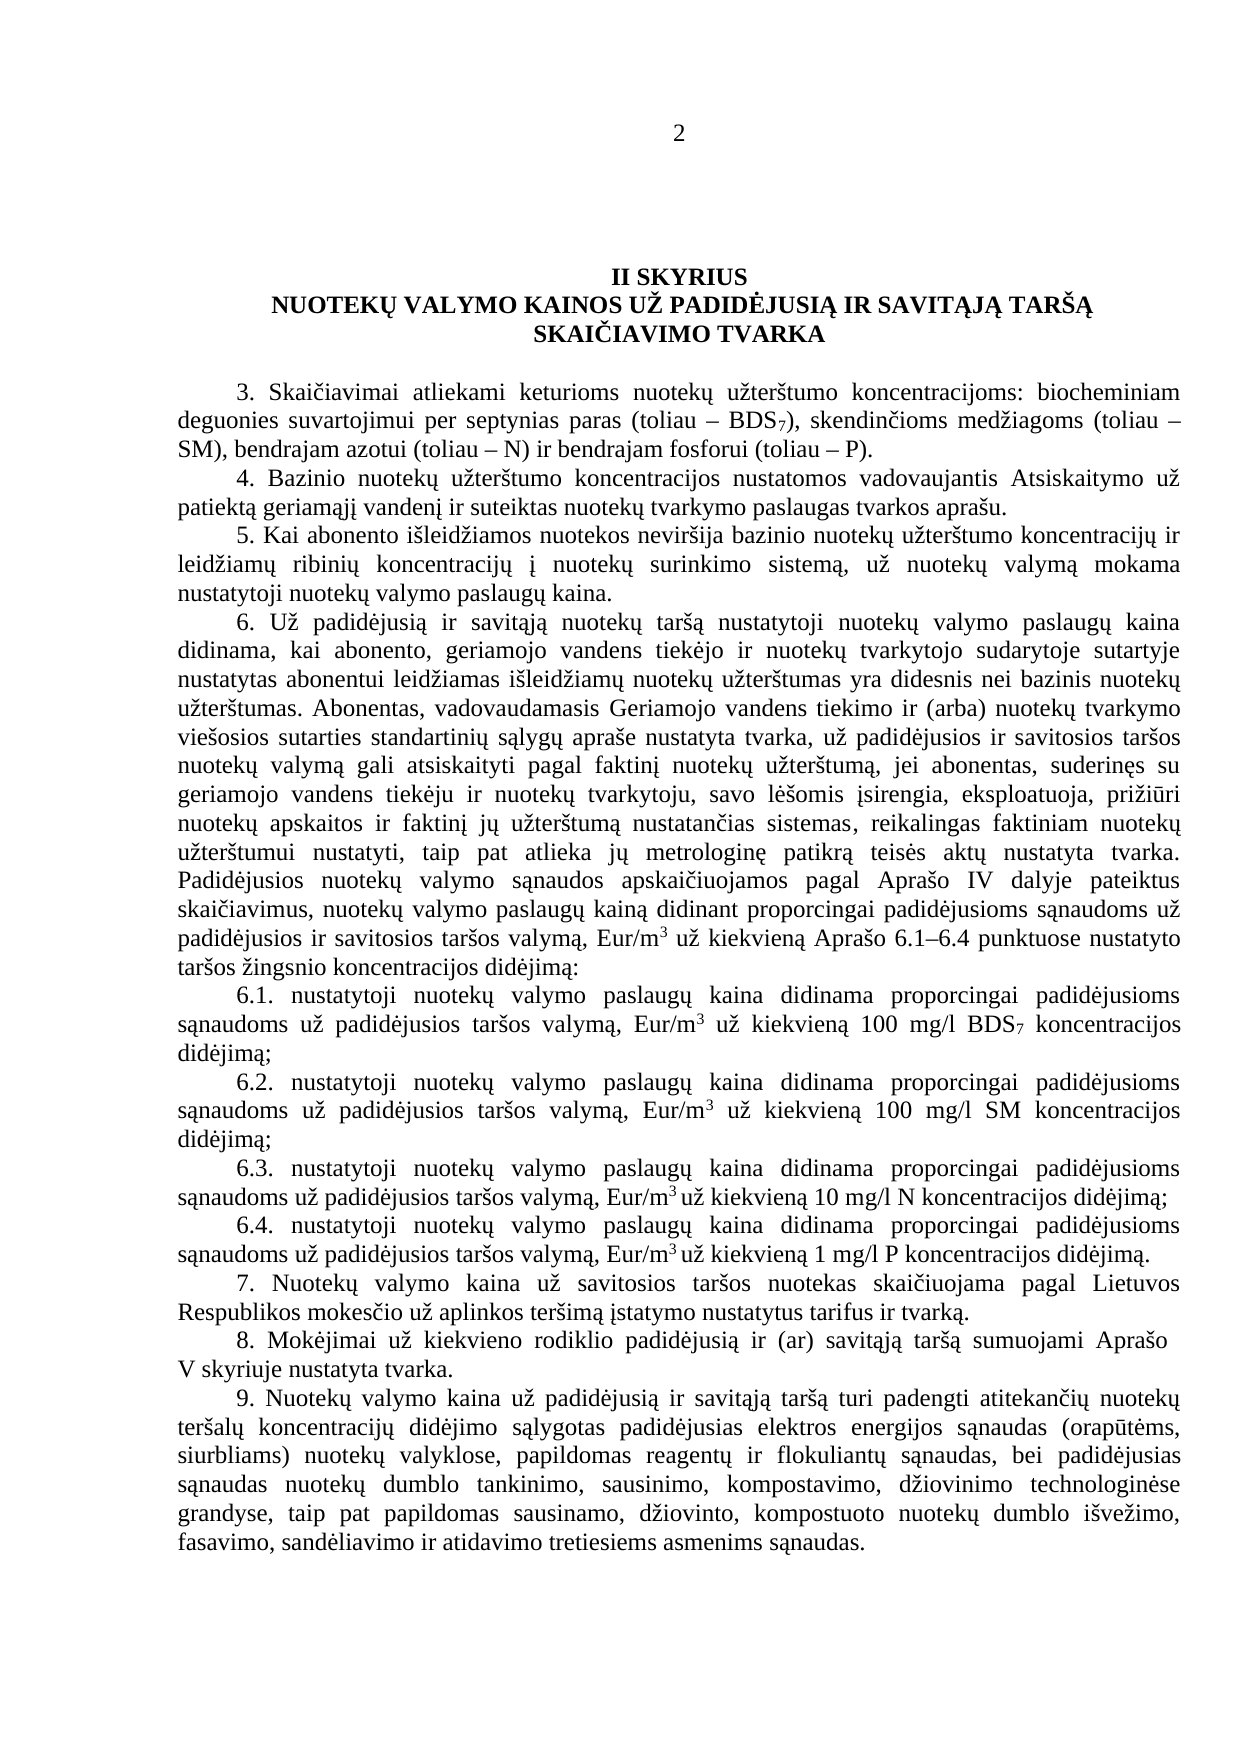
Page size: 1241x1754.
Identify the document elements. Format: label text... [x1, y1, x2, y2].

text 7. Nuotekų valymo kaina už savitosios taršos nuotekas skaičiuojama pagal Lietuvos Respublikos mokesčio už aplinkos teršimą įstatymo nustatytus tarifus ir tvarką. [177, 1268, 1181, 1326]
text 6. Už padidėjusią ir savitąją nuotekų taršą nustatytoji nuotekų valymo paslaugų kaina didinama, kai abonento, geriamojo vandens tiekėjo ir nuotekų tvarkytojo sudarytoje sutartyje nustatytas abonentui leidžiamas išleidžiamų nuotekų užterštumas yra didesnis nei bazinis nuotekų užterštumas. Abonentas, vadovaudamasis Geriamojo vandens tiekimo ir (arba) nuotekų tvarkymo viešosios sutarties standartinių sąlygų apraše nustatyta tvarka, už padidėjusios ir savitosios taršos nuotekų valymą gali atsiskaityti pagal faktinį nuotekų užterštumą, jei abonentas, suderinęs su geriamojo vandens tiekėju ir nuotekų tvarkytoju, savo lėšomis įsirengia, eksploatuoja, prižiūri nuotekų apskaitos ir faktinį jų užterštumą nustatančias sistemas, reikalingas faktiniam nuotekų užterštumui nustatyti, taip pat atlieka jų metrologinę patikrą teisės aktų nustatyta tvarka. Padidėjusios nuotekų valymo sąnaudos apskaičiuojamos pagal Aprašo IV dalyje pateiktus skaičiavimus, nuotekų valymo paslaugų kainą didinant proporcingai padidėjusioms sąnaudoms už padidėjusios ir savitosios taršos valymą, Eur/m3 už kiekvieną Aprašo 6.1–6.4 punktuose nustatyto taršos žingsnio koncentracijos didėjimą: [177, 607, 1181, 981]
text 4. Bazinio nuotekų užterštumo koncentracijos nustatomos vadovaujantis Atsiskaitymo už patiektą geriamąjį vandenį ir suteiktas nuotekų tvarkymo paslaugas tvarkos aprašu. [177, 463, 1181, 521]
text II skyrius [177, 262, 1181, 291]
text 5. Kai abonento išleidžiamos nuotekos neviršija bazinio nuotekų užterštumo koncentracijų ir leidžiamų ribinių koncentracijų į nuotekų surinkimo sistemą, už nuotekų valymą mokama nustatytoji nuotekų valymo paslaugų kaina. [177, 521, 1181, 607]
text 6.2. nustatytoji nuotekų valymo paslaugų kaina didinama proporcingai padidėjusioms sąnaudoms už padidėjusios taršos valymą, Eur/m3 už kiekvieną 100 mg/l SM koncentracijos didėjimą; [177, 1067, 1181, 1153]
text Nuotekų valymo kainos už padidėjusią ir savitąją taršą skaičiavimo tvarka [177, 291, 1181, 348]
text 9. Nuotekų valymo kaina už padidėjusią ir savitąją taršą turi padengti atitekančių nuotekų teršalų koncentracijų didėjimo sąlygotas padidėjusias elektros energijos sąnaudas (orapūtėms, siurbliams) nuotekų valyklose, papildomas reagentų ir flokuliantų sąnaudas, bei padidėjusias sąnaudas nuotekų dumblo tankinimo, sausinimo, kompostavimo, džiovinimo technologinėse grandyse, taip pat papildomas sausinamo, džiovinto, kompostuoto nuotekų dumblo išvežimo, fasavimo, sandėliavimo ir atidavimo tretiesiems asmenims sąnaudas. [177, 1383, 1181, 1556]
text 6.1. nustatytoji nuotekų valymo paslaugų kaina didinama proporcingai padidėjusioms sąnaudoms už padidėjusios taršos valymą, Eur/m3 už kiekvieną 100 mg/l BDS7 koncentracijos didėjimą; [177, 981, 1181, 1067]
text 6.3. nustatytoji nuotekų valymo paslaugų kaina didinama proporcingai padidėjusioms sąnaudoms už padidėjusios taršos valymą, Eur/m3 už kiekvieną 10 mg/l N koncentracijos didėjimą; [177, 1153, 1181, 1211]
text 6.4. nustatytoji nuotekų valymo paslaugų kaina didinama proporcingai padidėjusioms sąnaudoms už padidėjusios taršos valymą, Eur/m3 už kiekvieną 1 mg/l P koncentracijos didėjimą. [177, 1211, 1181, 1268]
text 8. Mokėjimai už kiekvieno rodiklio padidėjusią ir (ar) savitąją taršą sumuojami Aprašo V skyriuje nustatyta tvarka. [177, 1326, 1181, 1383]
text 3. Skaičiavimai atliekami keturioms nuotekų užterštumo koncentracijoms: biocheminiam deguonies suvartojimui per septynias paras (toliau – BDS7), skendinčioms medžiagoms (toliau – SM), bendrajam azotui (toliau – N) ir bendrajam fosforui (toliau – P). [177, 377, 1181, 463]
